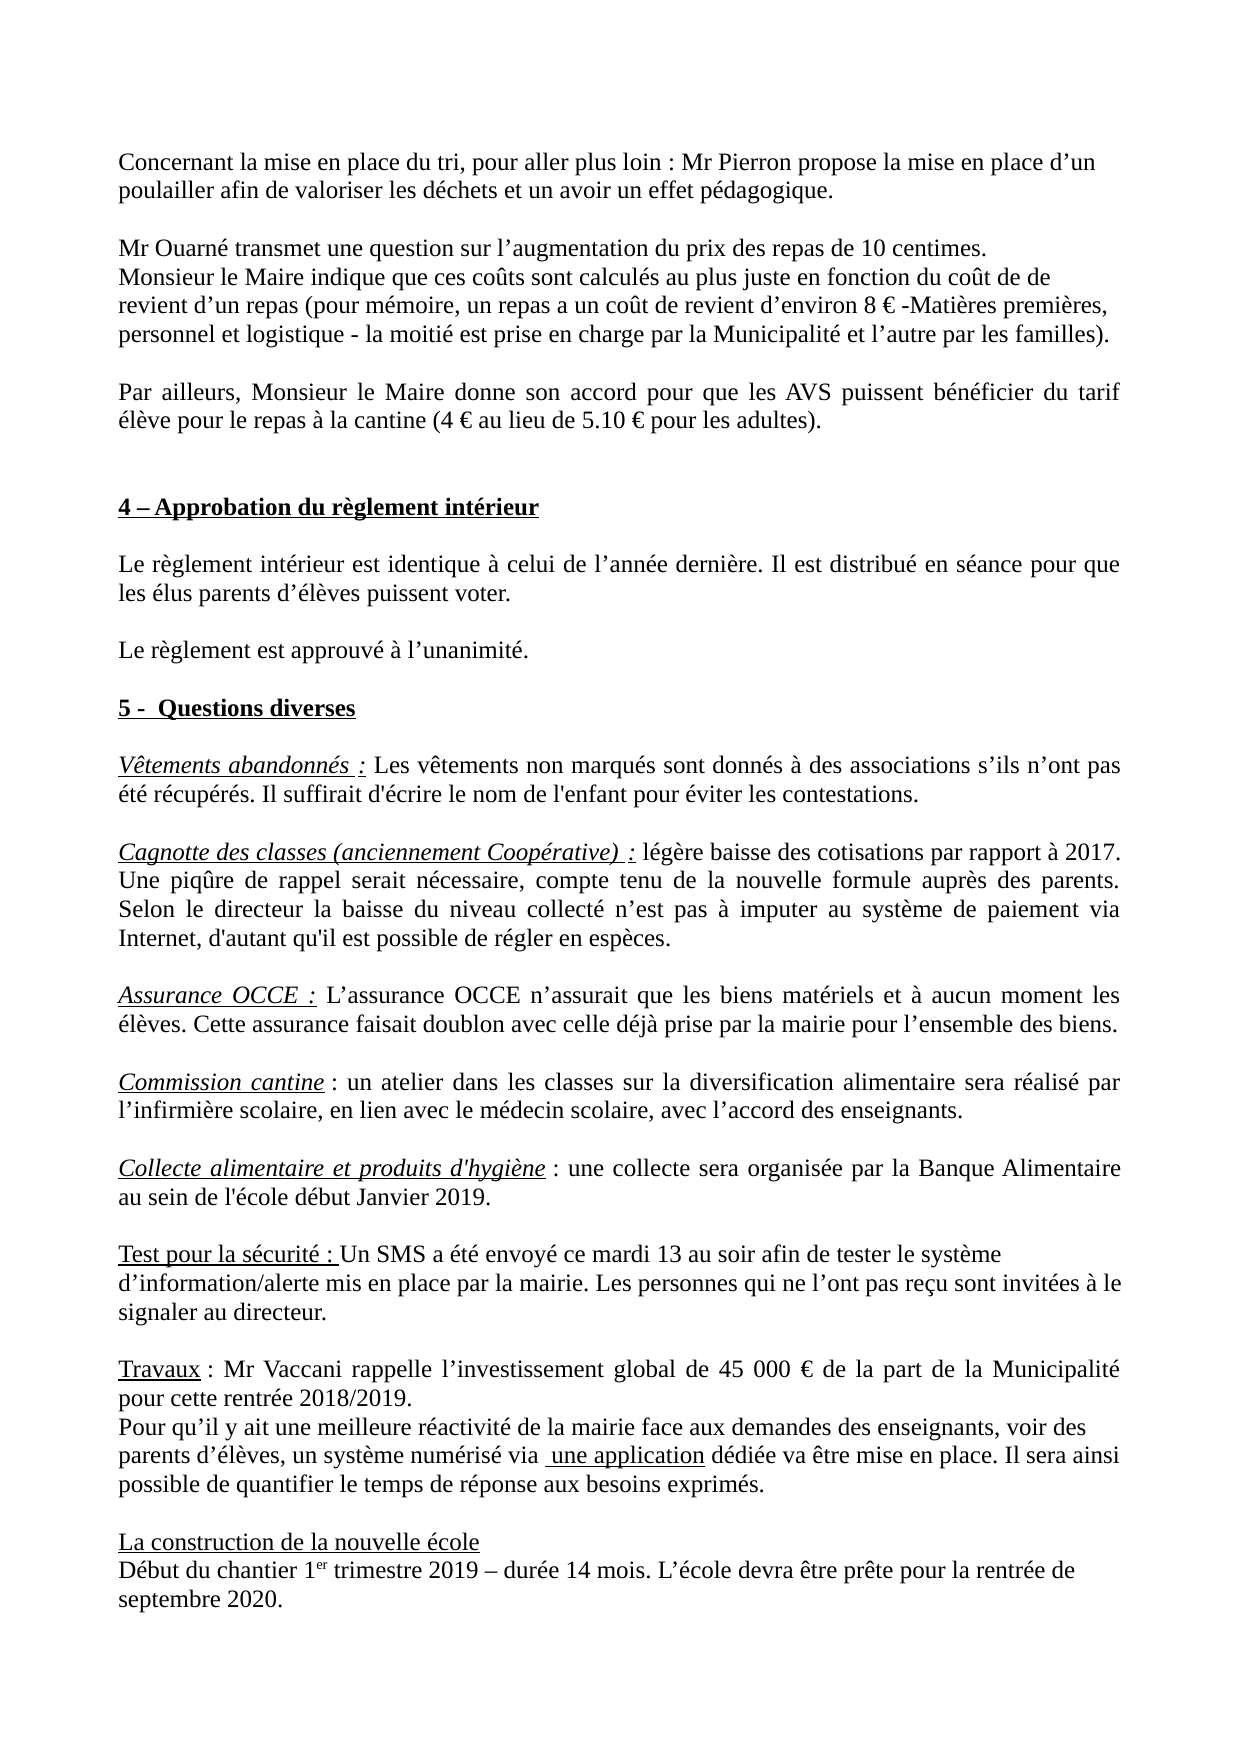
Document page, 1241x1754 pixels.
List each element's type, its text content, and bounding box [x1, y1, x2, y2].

text Assurance OCCE : L’assurance OCCE n’assurait que les biens matériels et à aucun moment les élèves. Cette assurance faisait doublon avec celle déjà prise par la mairie pour l’ensemble des biens. [118, 981, 1122, 1038]
text La construction de la nouvelle école [118, 1527, 1122, 1556]
text Vêtements abandonnés : Les vêtements non marqués sont donnés à des associations s’ils n’ont pas été récupérés. Il suffirait d'écrire le nom de l'enfant pour éviter les contestations. [118, 751, 1122, 808]
text Le règlement intérieur est identique à celui de l’année dernière. Il est distribué en séance pour que les élus parents d’élèves puissent voter. [118, 549, 1122, 607]
text Commission cantine : un atelier dans les classes sur la diversification alimentaire sera réalisé par l’infirmière scolaire, en lien avec le médecin scolaire, avec l’accord des enseignants. [118, 1067, 1122, 1124]
text Par ailleurs, Monsieur le Maire donne son accord pour que les AVS puissent bénéficier du tarif élève pour le repas à la cantine (4 € au lieu de 5.10 € pour les adultes). [118, 377, 1122, 434]
text Le règlement est approuvé à l’unanimité. [118, 636, 1122, 664]
text Pour qu’il y ait une meilleure réactivité de la mairie face aux demandes des enseignants, voir des parents d’élèves, un système numérisé via une application dédiée va être mise en place. Il sera ainsi possible de quantifier le temps de réponse aux besoins exprimés. [118, 1412, 1122, 1498]
text Cagnotte des classes (anciennement Coopérative) : légère baisse des cotisations par rapport à 2017. Une piqûre de rappel serait nécessaire, compte tenu de la nouvelle formule auprès des parents. Selon le directeur la baisse du niveau collecté n’est pas à imputer au système de paiement via Internet, d'autant qu'il est possible de régler en espèces. [118, 837, 1122, 952]
text Début du chantier 1er trimestre 2019 – durée 14 mois. L’école devra être prête pour la rentrée de septembre 2020. [118, 1556, 1122, 1613]
text Test pour la sécurité : Un SMS a été envoyé ce mardi 13 au soir afin de tester le système d’information/alerte mis en place par la mairie. Les personnes qui ne l’ont pas reçu sont invitées à le signaler au directeur. [118, 1239, 1122, 1326]
subtitle 4 – Approbation du règlement intérieur [118, 492, 1122, 521]
text Monsieur le Maire indique que ces coûts sont calculés au plus juste en fonction du coût de de revient d’un repas (pour mémoire, un repas a un coût de revient d’environ 8 € -Matières premières, personnel et logistique - la moitié est prise en charge par la Municipalité et l’autre par les familles). [118, 262, 1122, 348]
text Collecte alimentaire et produits d'hygiène : une collecte sera organisée par la Banque Alimentaire au sein de l'école début Janvier 2019. [118, 1153, 1122, 1211]
text Concernant la mise en place du tri, pour aller plus loin : Mr Pierron propose la mise en place d’un poulailler afin de valoriser les déchets et un avoir un effet pédagogique. [118, 147, 1122, 204]
subtitle 5 - Questions diverses [118, 693, 1122, 722]
text Mr Ouarné transmet une question sur l’augmentation du prix des repas de 10 centimes. [118, 233, 1122, 262]
text Travaux : Mr Vaccani rappelle l’investissement global de 45 000 € de la part de la Municipalité pour cette rentrée 2018/2019. [118, 1354, 1122, 1412]
